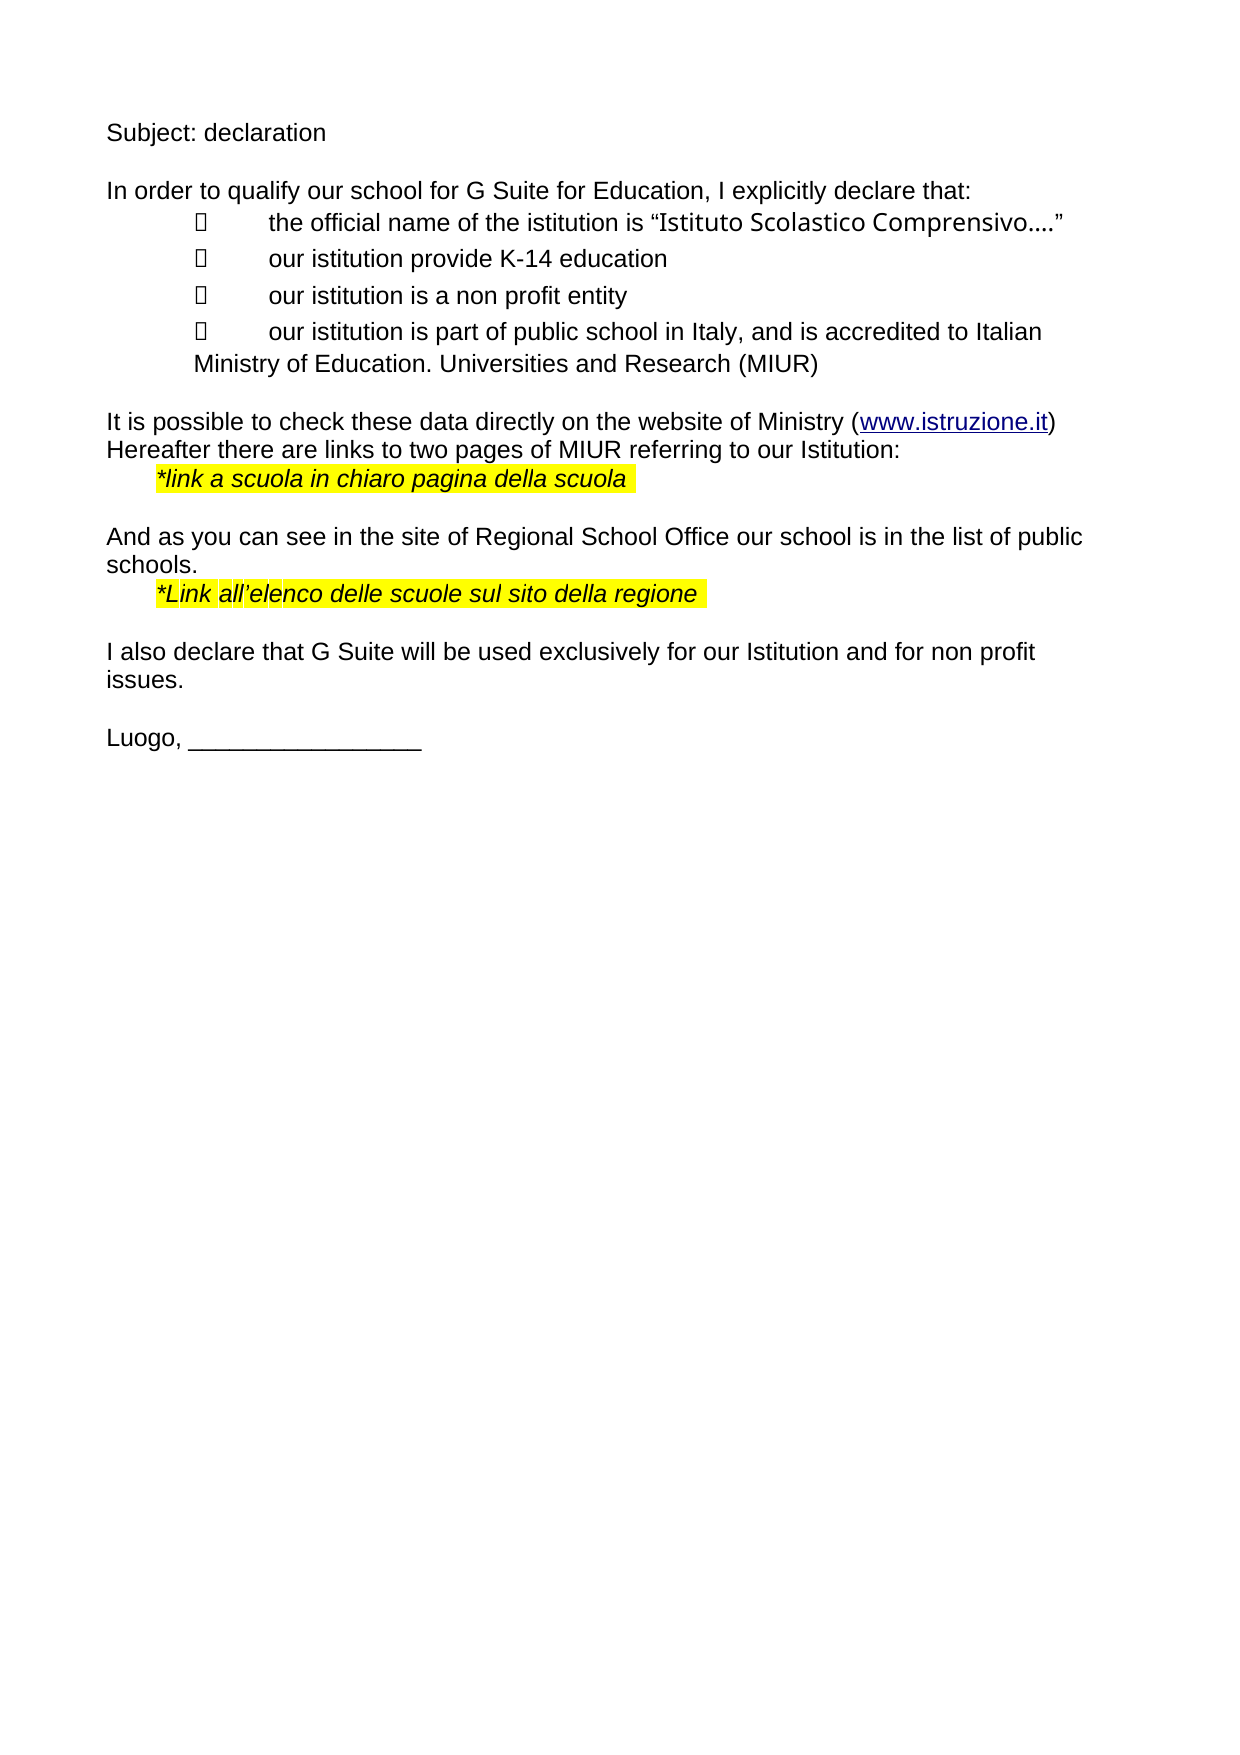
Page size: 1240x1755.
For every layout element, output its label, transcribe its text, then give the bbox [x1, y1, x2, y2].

text *Link all’elenco delle scuole sul sito della regione [156, 579, 1104, 608]
text *link a scuola in chiaro pagina della scuola [156, 464, 1104, 493]
text Subject: declaration [106, 118, 1104, 147]
text In order to qualify our school for G Suite for Education, I explicitly declare that: [106, 176, 1104, 204]
text I also declare that G Suite will be used exclusively for our Istitution and for non profit issues. [106, 637, 1104, 694]
text And as you can see in the site of Regional School Office our school is in the list of public schools. [106, 522, 1092, 579]
text Luogo, _________________ [106, 723, 1104, 752]
list our istitution provide K-14 education [193, 241, 1104, 275]
list the official name of the istitution is “Istituto Scolastico Comprensivo….” [193, 205, 1104, 239]
list our istitution is a non profit entity [193, 277, 1104, 312]
text It is possible to check these data directly on the website of Ministry (www.istruzione.it) Hereafter there are links to two pages of MIUR referring to our Istitution: [106, 407, 1104, 464]
list our istitution is part of public school in Italy, and is accredited to Italian Ministry of Education. Universities and Research (MIUR) [193, 314, 1084, 378]
